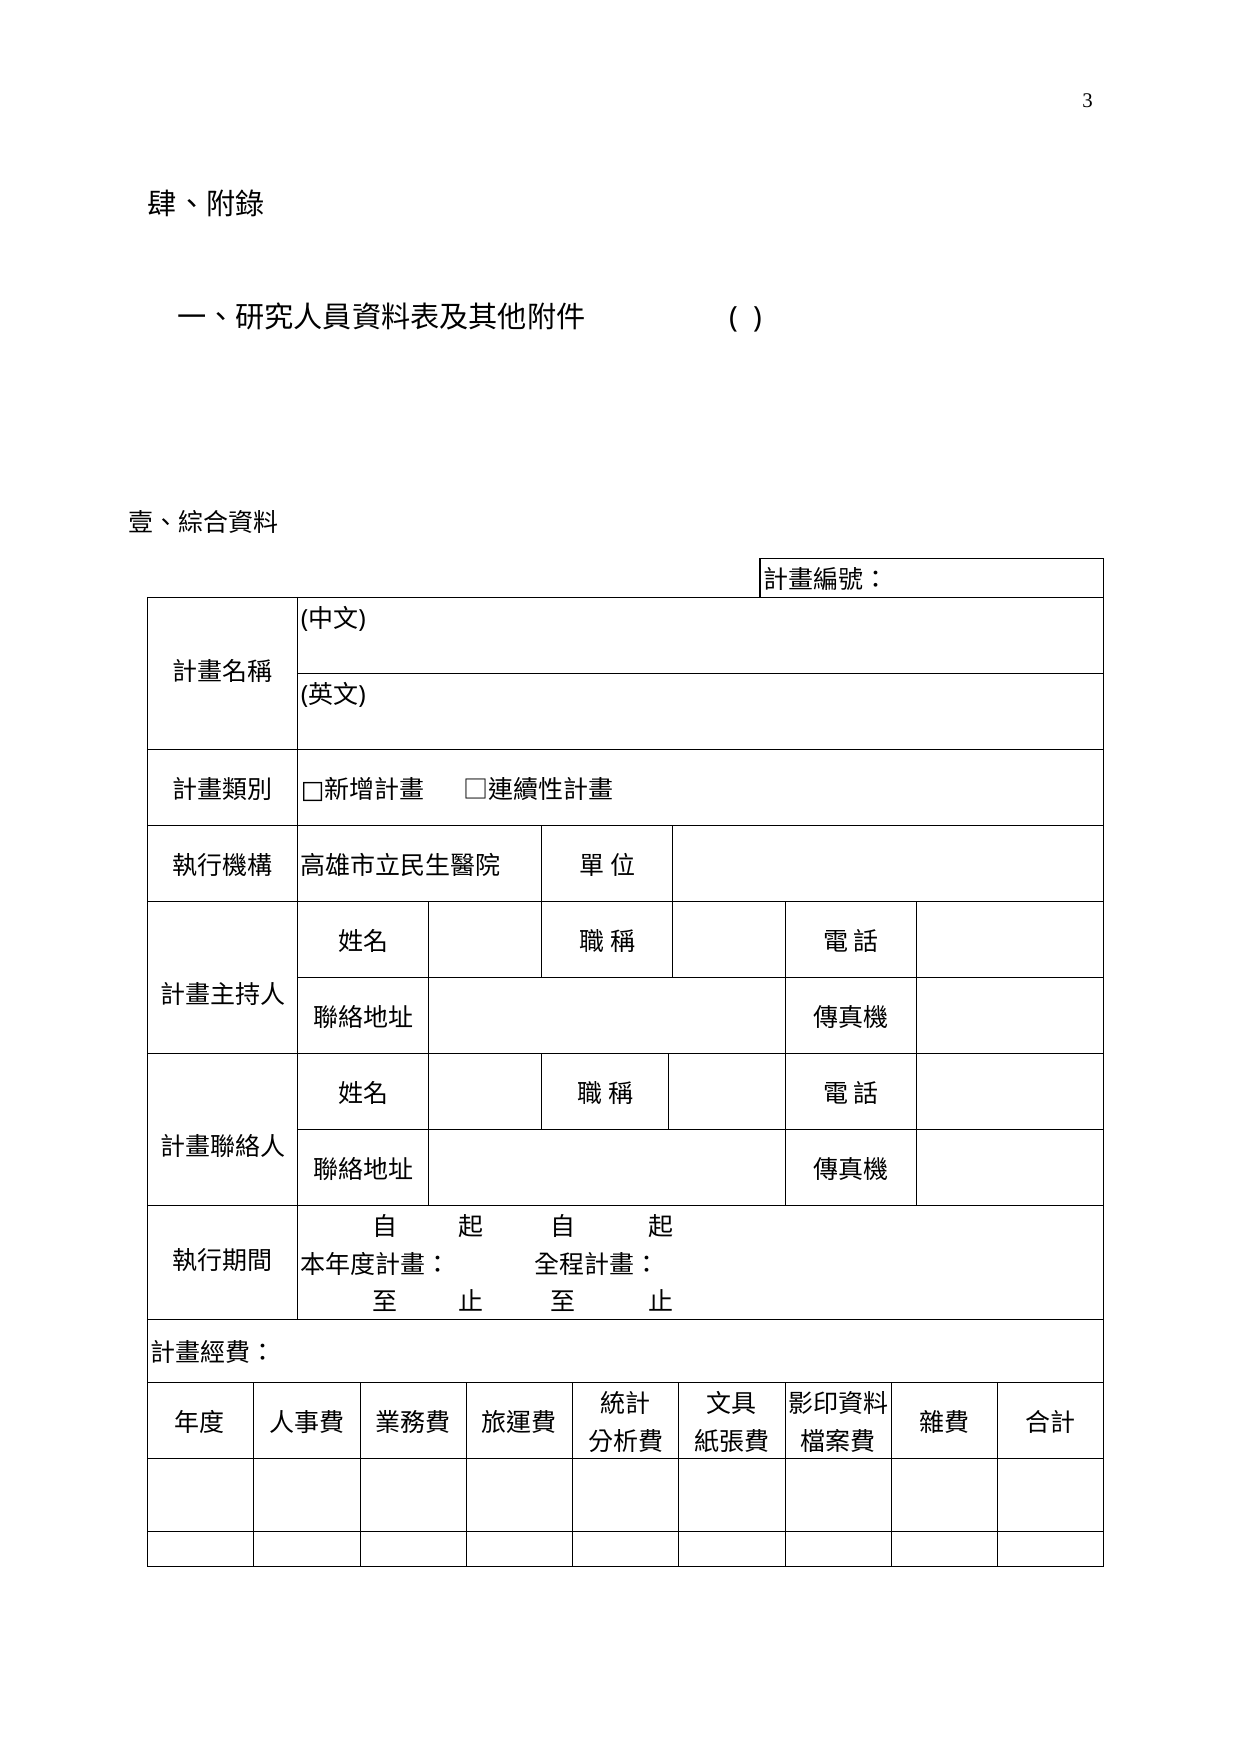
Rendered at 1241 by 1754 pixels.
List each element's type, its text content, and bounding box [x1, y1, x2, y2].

table_cell 電 話 [786, 902, 916, 977]
table_cell [573, 1459, 678, 1531]
table_cell 計畫名稱 [148, 598, 297, 749]
table_cell 自 起 自 起 本年度計畫： 全程計畫： 至 止 至 止 [298, 1206, 1103, 1319]
table_header 計畫編號： [761, 559, 1103, 597]
table_cell □新增計畫 □連續性計畫 [298, 750, 1103, 825]
table_cell 計畫主持人 [148, 902, 297, 1053]
table_cell 單 位 [542, 826, 672, 901]
text 壹、綜合資料 [129, 502, 1092, 539]
table_cell 雜費 [892, 1383, 997, 1458]
table_cell 執行期間 [148, 1206, 297, 1319]
table_cell 統計 分析費 [573, 1383, 678, 1458]
table_cell 聯絡地址 [298, 1130, 428, 1205]
table_cell 影印資料 檔案費 [786, 1383, 891, 1458]
table_cell 姓名 [298, 902, 428, 977]
table_cell [998, 1532, 1103, 1566]
table_header [148, 558, 759, 597]
table_cell 姓名 [298, 1054, 428, 1129]
table_cell 文具 紙張費 [679, 1383, 785, 1458]
table_cell [673, 826, 1103, 901]
table_cell [669, 1054, 785, 1129]
table_cell [917, 1054, 1103, 1129]
table_cell 高雄市立民生醫院 [298, 826, 541, 901]
table_cell [429, 1054, 541, 1129]
table_cell [673, 902, 785, 977]
table_cell 傳真機 [786, 978, 916, 1053]
table_cell 計畫經費： [148, 1320, 1103, 1382]
table_cell 年度 [148, 1383, 253, 1458]
text 一、研究人員資料表及其他附件 ( ) [148, 277, 1092, 352]
table_cell [998, 1459, 1103, 1531]
table_cell [917, 1130, 1103, 1205]
table_cell 旅運費 [467, 1383, 572, 1458]
text 肆、附錄 [148, 164, 1092, 239]
table_cell [148, 1459, 253, 1531]
table_cell 職 稱 [542, 902, 672, 977]
table_cell [361, 1459, 466, 1531]
table_cell [786, 1532, 891, 1566]
table_cell [254, 1459, 360, 1531]
table_cell 計畫類別 [148, 750, 297, 825]
table_cell [917, 902, 1103, 977]
table_cell (中文) [298, 598, 1103, 673]
table_cell 電 話 [786, 1054, 916, 1129]
table_cell (英文) [298, 674, 1103, 749]
table_cell [892, 1532, 997, 1566]
table_cell 人事費 [254, 1383, 360, 1458]
table_cell [786, 1459, 891, 1531]
table_cell 合計 [998, 1383, 1103, 1458]
table_cell [467, 1532, 572, 1566]
table_cell [679, 1459, 785, 1531]
table_cell 計畫聯絡人 [148, 1054, 297, 1205]
table_cell 業務費 [361, 1383, 466, 1458]
table_cell [429, 978, 785, 1053]
table_cell [148, 1532, 253, 1566]
table_cell [429, 1130, 785, 1205]
table_cell [679, 1532, 785, 1566]
table_cell [429, 902, 541, 977]
table_cell [467, 1459, 572, 1531]
table_cell [573, 1532, 678, 1566]
table_cell 職 稱 [542, 1054, 668, 1129]
table_cell [892, 1459, 997, 1531]
table_cell 執行機構 [148, 826, 297, 901]
table_cell 聯絡地址 [298, 978, 428, 1053]
table_cell 傳真機 [786, 1130, 916, 1205]
table_cell [361, 1532, 466, 1566]
table_cell [254, 1532, 360, 1566]
table_cell [917, 978, 1103, 1053]
